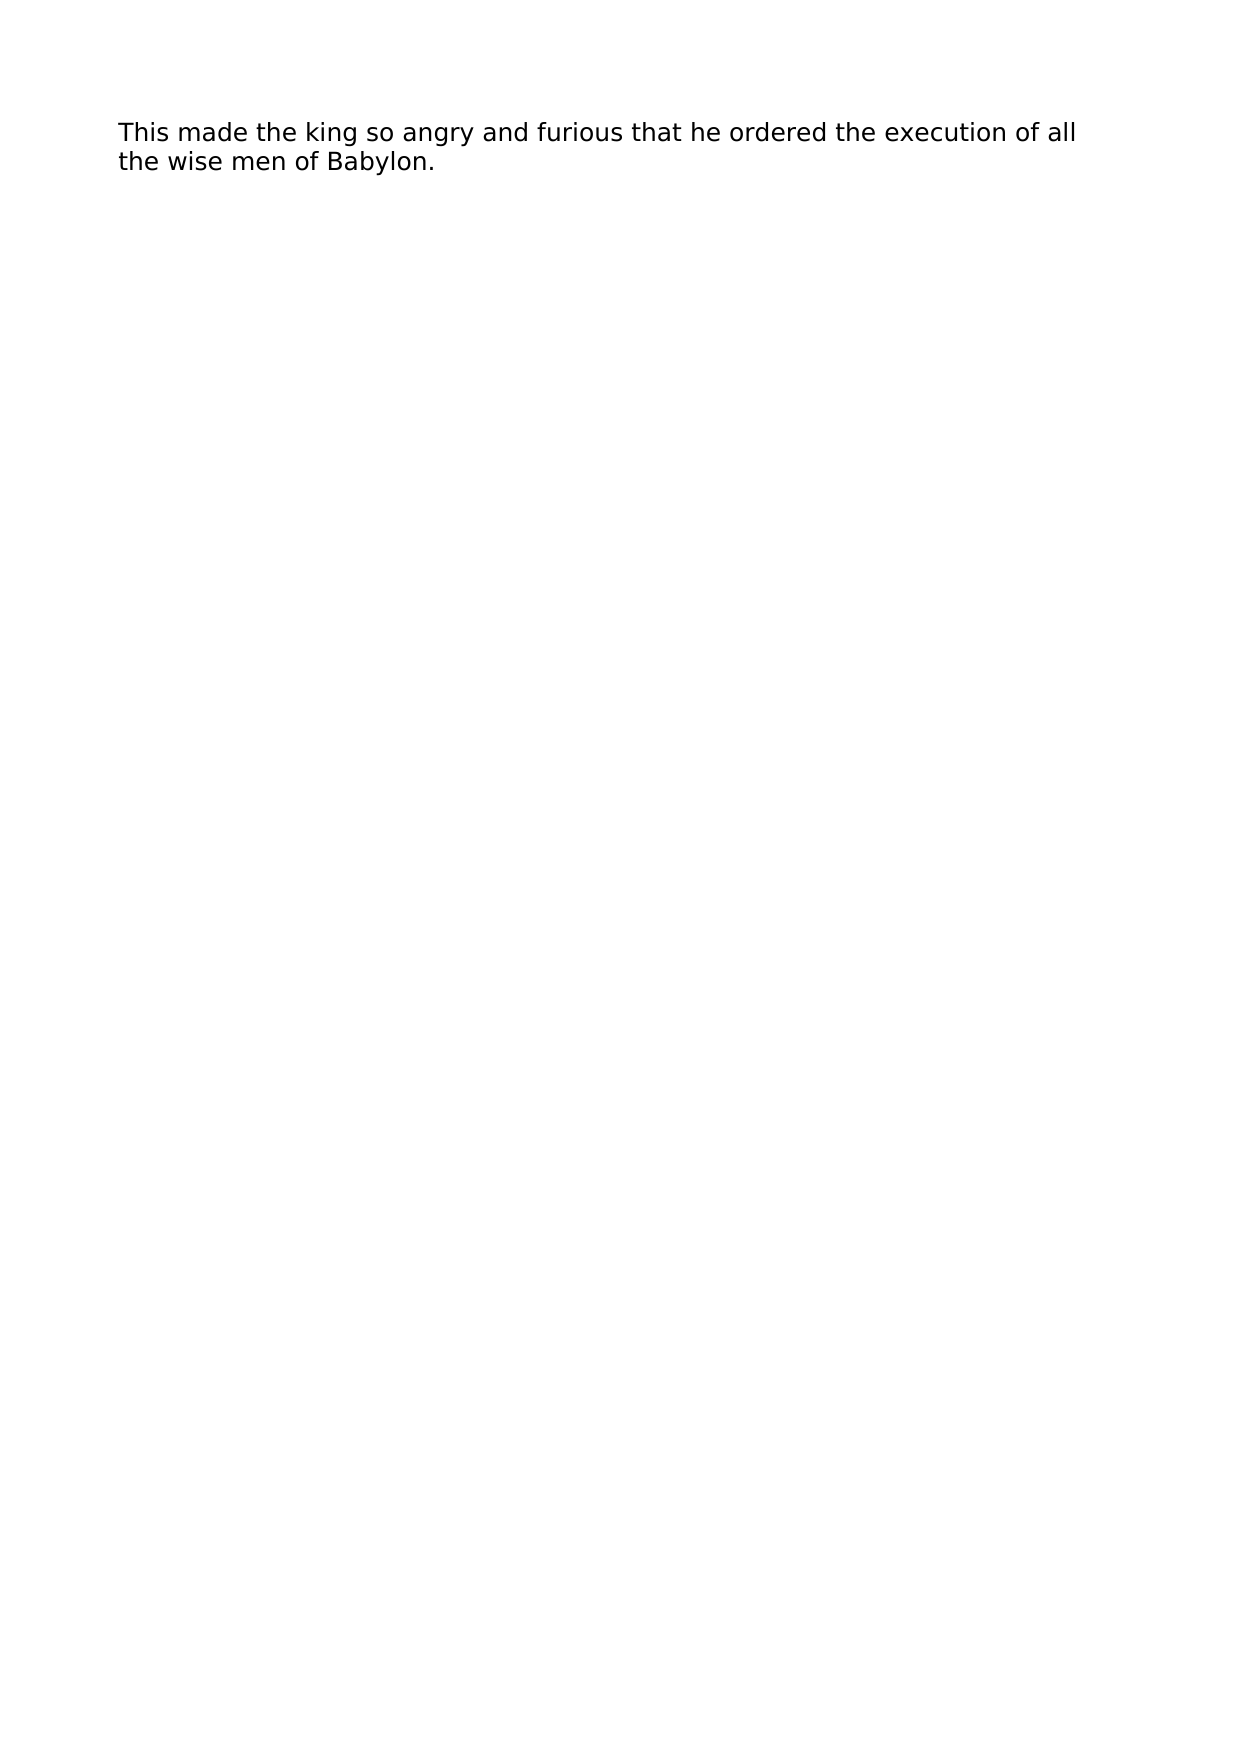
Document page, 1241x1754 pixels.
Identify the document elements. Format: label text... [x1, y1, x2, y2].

text This made the king so angry and furious that he ordered the execution of all the wise men of Babylon. [118, 118, 1122, 176]
